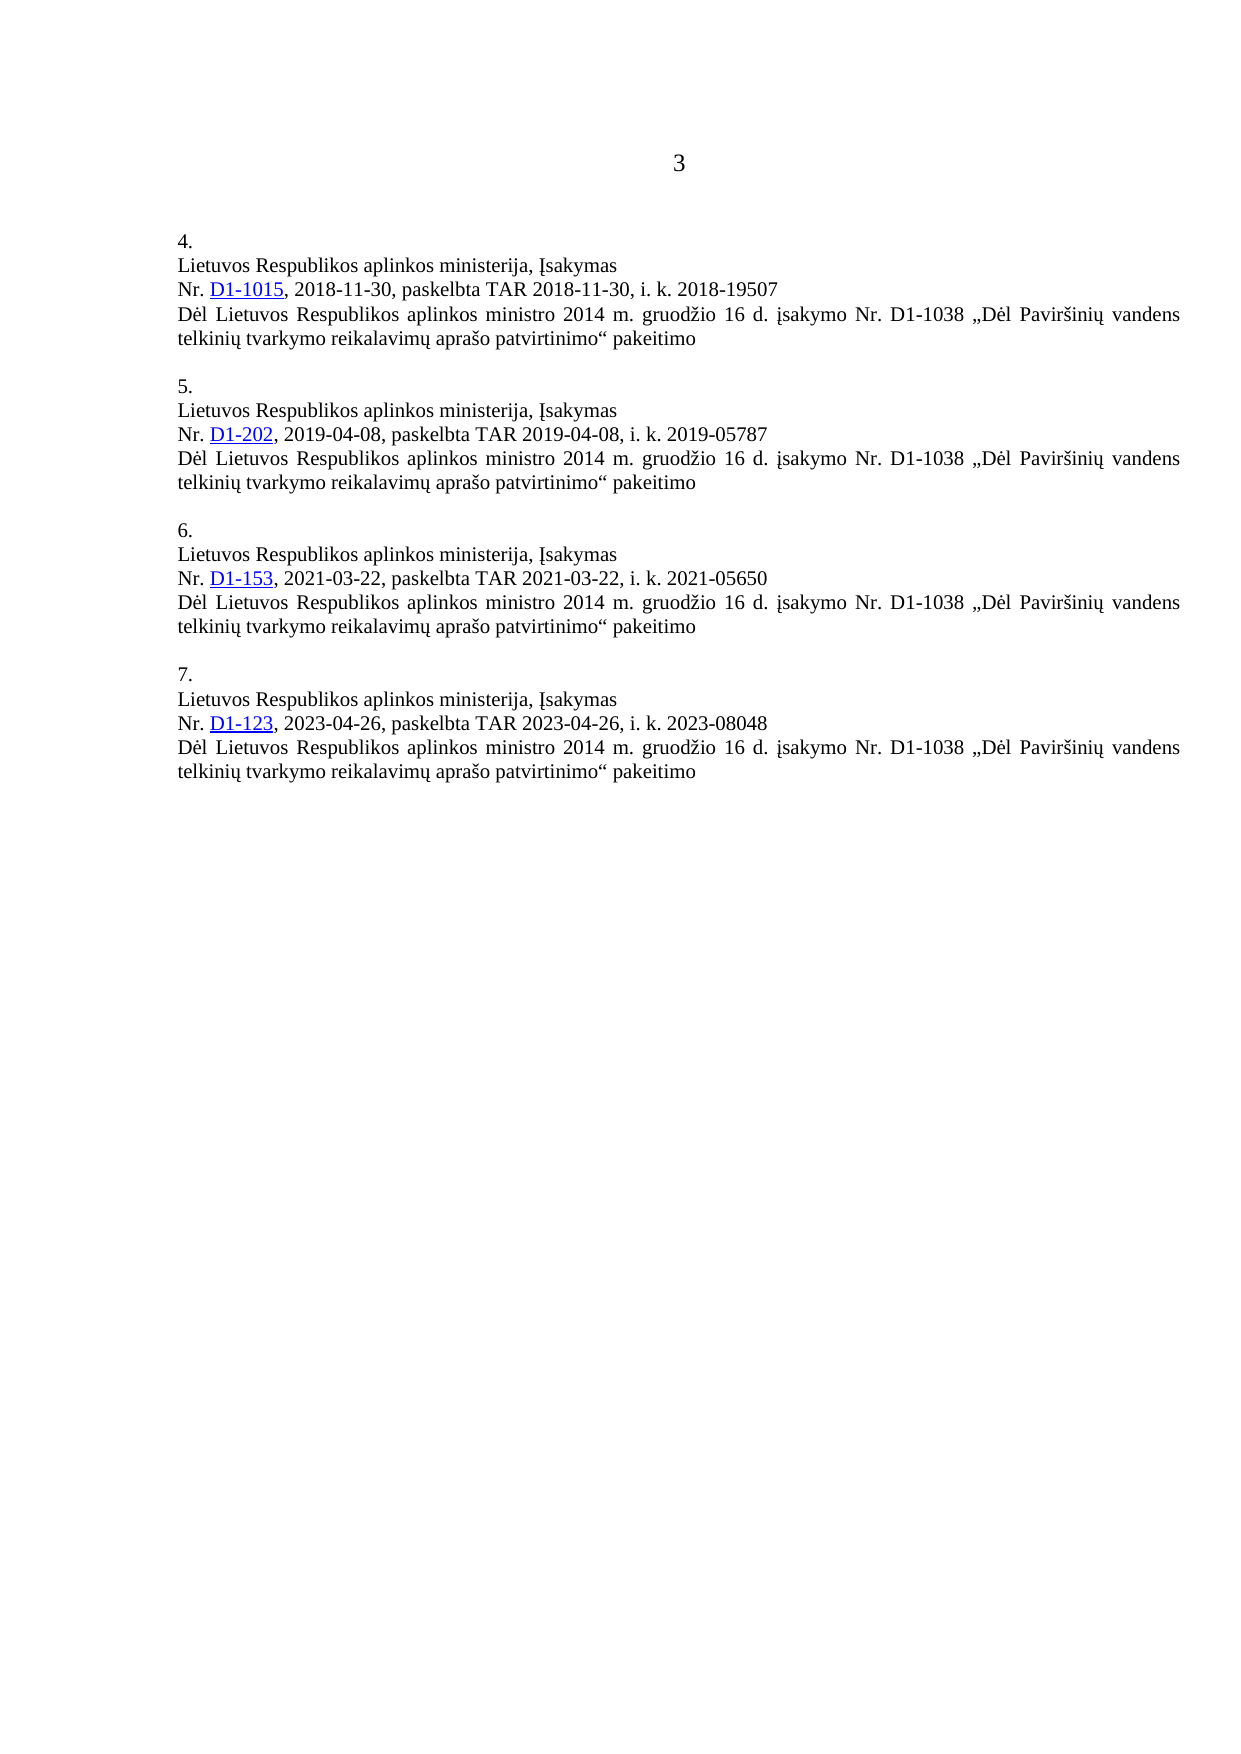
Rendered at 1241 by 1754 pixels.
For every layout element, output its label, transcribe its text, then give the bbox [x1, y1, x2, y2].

text Dėl Lietuvos Respublikos aplinkos ministro 2014 m. gruodžio 16 d. įsakymo Nr. D1-1038 „Dėl Paviršinių vandens telkinių tvarkymo reikalavimų aprašo patvirtinimo“ pakeitimo [177, 446, 1181, 494]
text Lietuvos Respublikos aplinkos ministerija, Įsakymas [177, 398, 1181, 422]
text Lietuvos Respublikos aplinkos ministerija, Įsakymas [177, 253, 1181, 277]
text Nr. D1-153, 2021-03-22, paskelbta TAR 2021-03-22, i. k. 2021-05650 [177, 566, 1181, 590]
text Nr. D1-1015, 2018-11-30, paskelbta TAR 2018-11-30, i. k. 2018-19507 [177, 277, 1181, 301]
text Lietuvos Respublikos aplinkos ministerija, Įsakymas [177, 542, 1181, 566]
text Nr. D1-202, 2019-04-08, paskelbta TAR 2019-04-08, i. k. 2019-05787 [177, 422, 1181, 446]
text Lietuvos Respublikos aplinkos ministerija, Įsakymas [177, 686, 1181, 711]
text Dėl Lietuvos Respublikos aplinkos ministro 2014 m. gruodžio 16 d. įsakymo Nr. D1-1038 „Dėl Paviršinių vandens telkinių tvarkymo reikalavimų aprašo patvirtinimo“ pakeitimo [177, 301, 1181, 349]
text 5. [177, 374, 1181, 398]
text 4. [177, 229, 1181, 253]
text 7. [177, 662, 1181, 686]
text Dėl Lietuvos Respublikos aplinkos ministro 2014 m. gruodžio 16 d. įsakymo Nr. D1-1038 „Dėl Paviršinių vandens telkinių tvarkymo reikalavimų aprašo patvirtinimo“ pakeitimo [177, 590, 1181, 638]
text Dėl Lietuvos Respublikos aplinkos ministro 2014 m. gruodžio 16 d. įsakymo Nr. D1-1038 „Dėl Paviršinių vandens telkinių tvarkymo reikalavimų aprašo patvirtinimo“ pakeitimo [177, 734, 1181, 783]
text 6. [177, 518, 1181, 542]
text Nr. D1-123, 2023-04-26, paskelbta TAR 2023-04-26, i. k. 2023-08048 [177, 711, 1181, 734]
